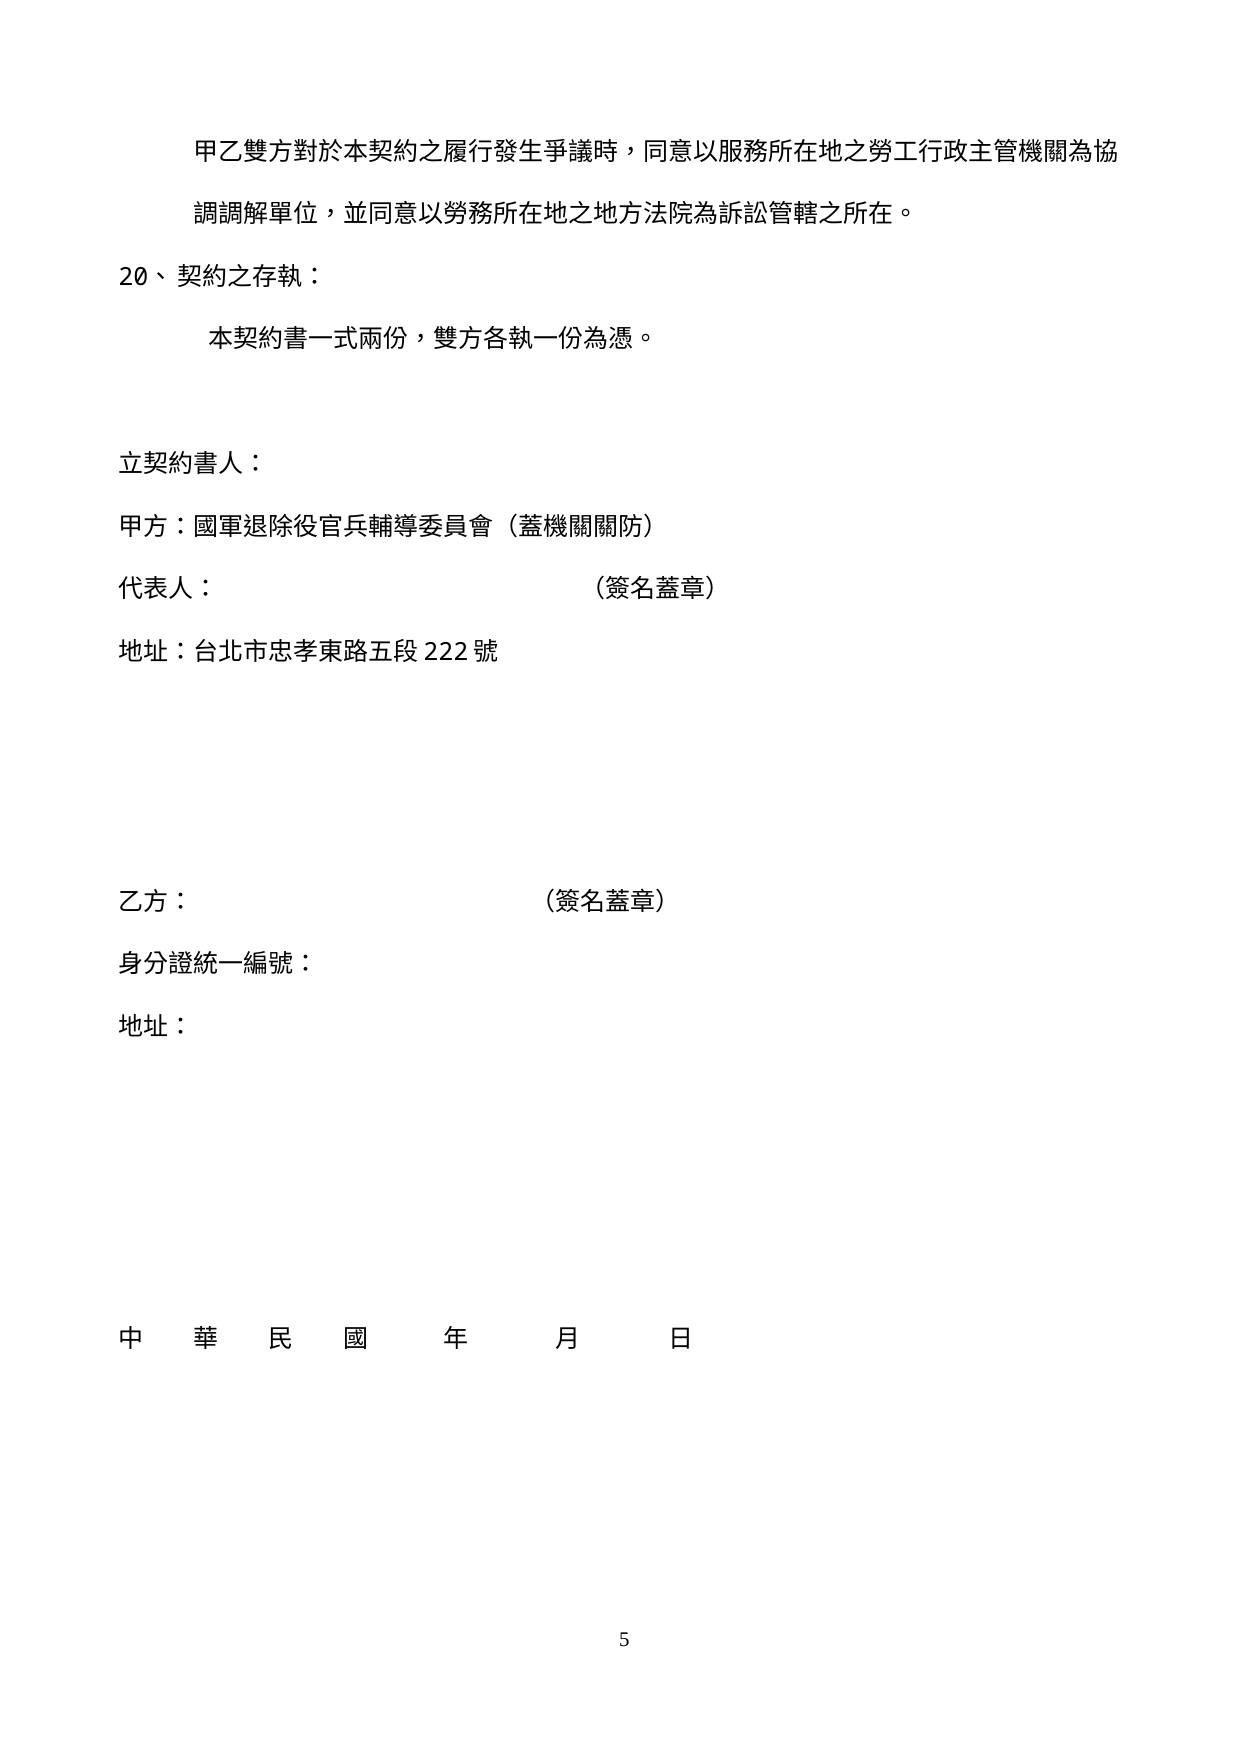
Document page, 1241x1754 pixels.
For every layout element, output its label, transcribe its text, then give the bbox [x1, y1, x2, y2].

text 立契約書人： [118, 420, 1122, 483]
text 甲方：國軍退除役官兵輔導委員會（蓋機關關防） [118, 483, 1122, 545]
text 甲乙雙方對於本契約之履行發生爭議時，同意以服務所在地之勞工行政主管機關為協調調解單位，並同意以勞務所在地之地方法院為訴訟管轄之所在。 [193, 108, 1122, 233]
list 契約之存執： [118, 233, 1122, 295]
text 乙方： （簽名蓋章） [118, 858, 1122, 920]
text 代表人： （簽名蓋章） [118, 545, 1122, 608]
text 地址：台北市忠孝東路五段222號 [118, 608, 1122, 670]
text 身分證統一編號： [118, 920, 1122, 983]
text 地址： [118, 983, 1122, 1045]
text 中 華 民 國 年 月 日 [118, 1295, 1122, 1358]
text 本契約書一式兩份，雙方各執一份為憑。 [118, 295, 1122, 358]
